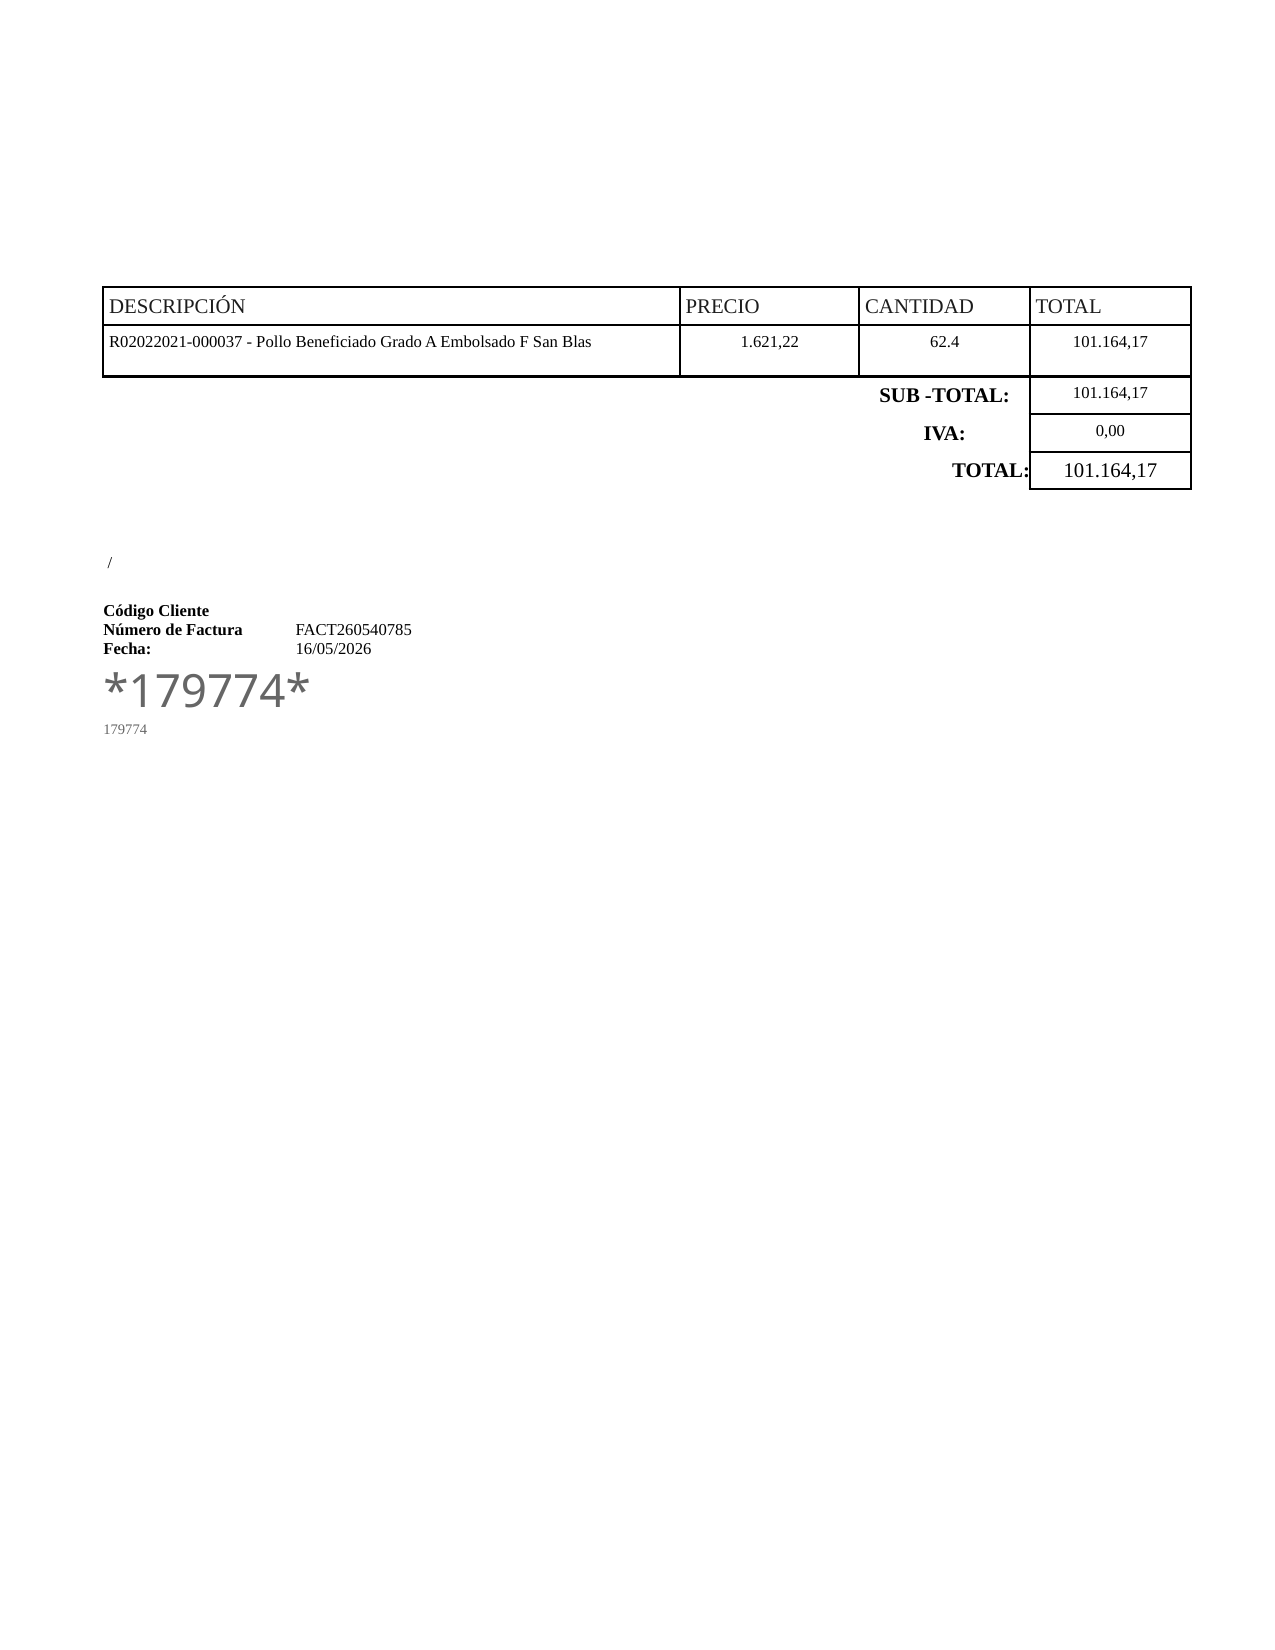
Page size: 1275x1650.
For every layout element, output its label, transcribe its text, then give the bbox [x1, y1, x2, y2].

table_cell IVA: [859, 413, 1029, 451]
table_cell R02022021-000037 - Pollo Beneficiado Grado A Embolsado F San Blas [104, 326, 679, 375]
table_cell / [103, 553, 858, 572]
table_cell 0,00 [1031, 415, 1190, 451]
table_cell FACT260540785 [295, 620, 517, 639]
table_cell 101.164,17 [1031, 453, 1190, 488]
table_header DESCRIPCIÓN [104, 288, 679, 323]
table_header TOTAL [1031, 288, 1190, 323]
table_header Código Cliente [103, 601, 295, 620]
table_header [103, 490, 858, 514]
table_cell SUB -TOTAL: [859, 378, 1029, 413]
table_cell 101.164,17 [1031, 378, 1190, 413]
table_cell [103, 514, 858, 533]
table_cell TOTAL: [859, 451, 1029, 488]
table_cell Número de Factura [103, 620, 295, 639]
table_header [295, 601, 517, 620]
text 179774 [103, 721, 1137, 737]
table_cell [103, 378, 859, 488]
table_cell 16/05/2026 [295, 639, 517, 658]
table_cell 101.164,17 [1031, 326, 1190, 375]
table_cell 62.4 [860, 326, 1029, 375]
table_header PRECIO [681, 288, 858, 323]
table_cell [103, 534, 858, 553]
table_header CANTIDAD [860, 288, 1029, 323]
table_cell 1.621,22 [681, 326, 858, 375]
text *179774* [103, 658, 1137, 721]
table_cell Fecha: [103, 639, 295, 658]
